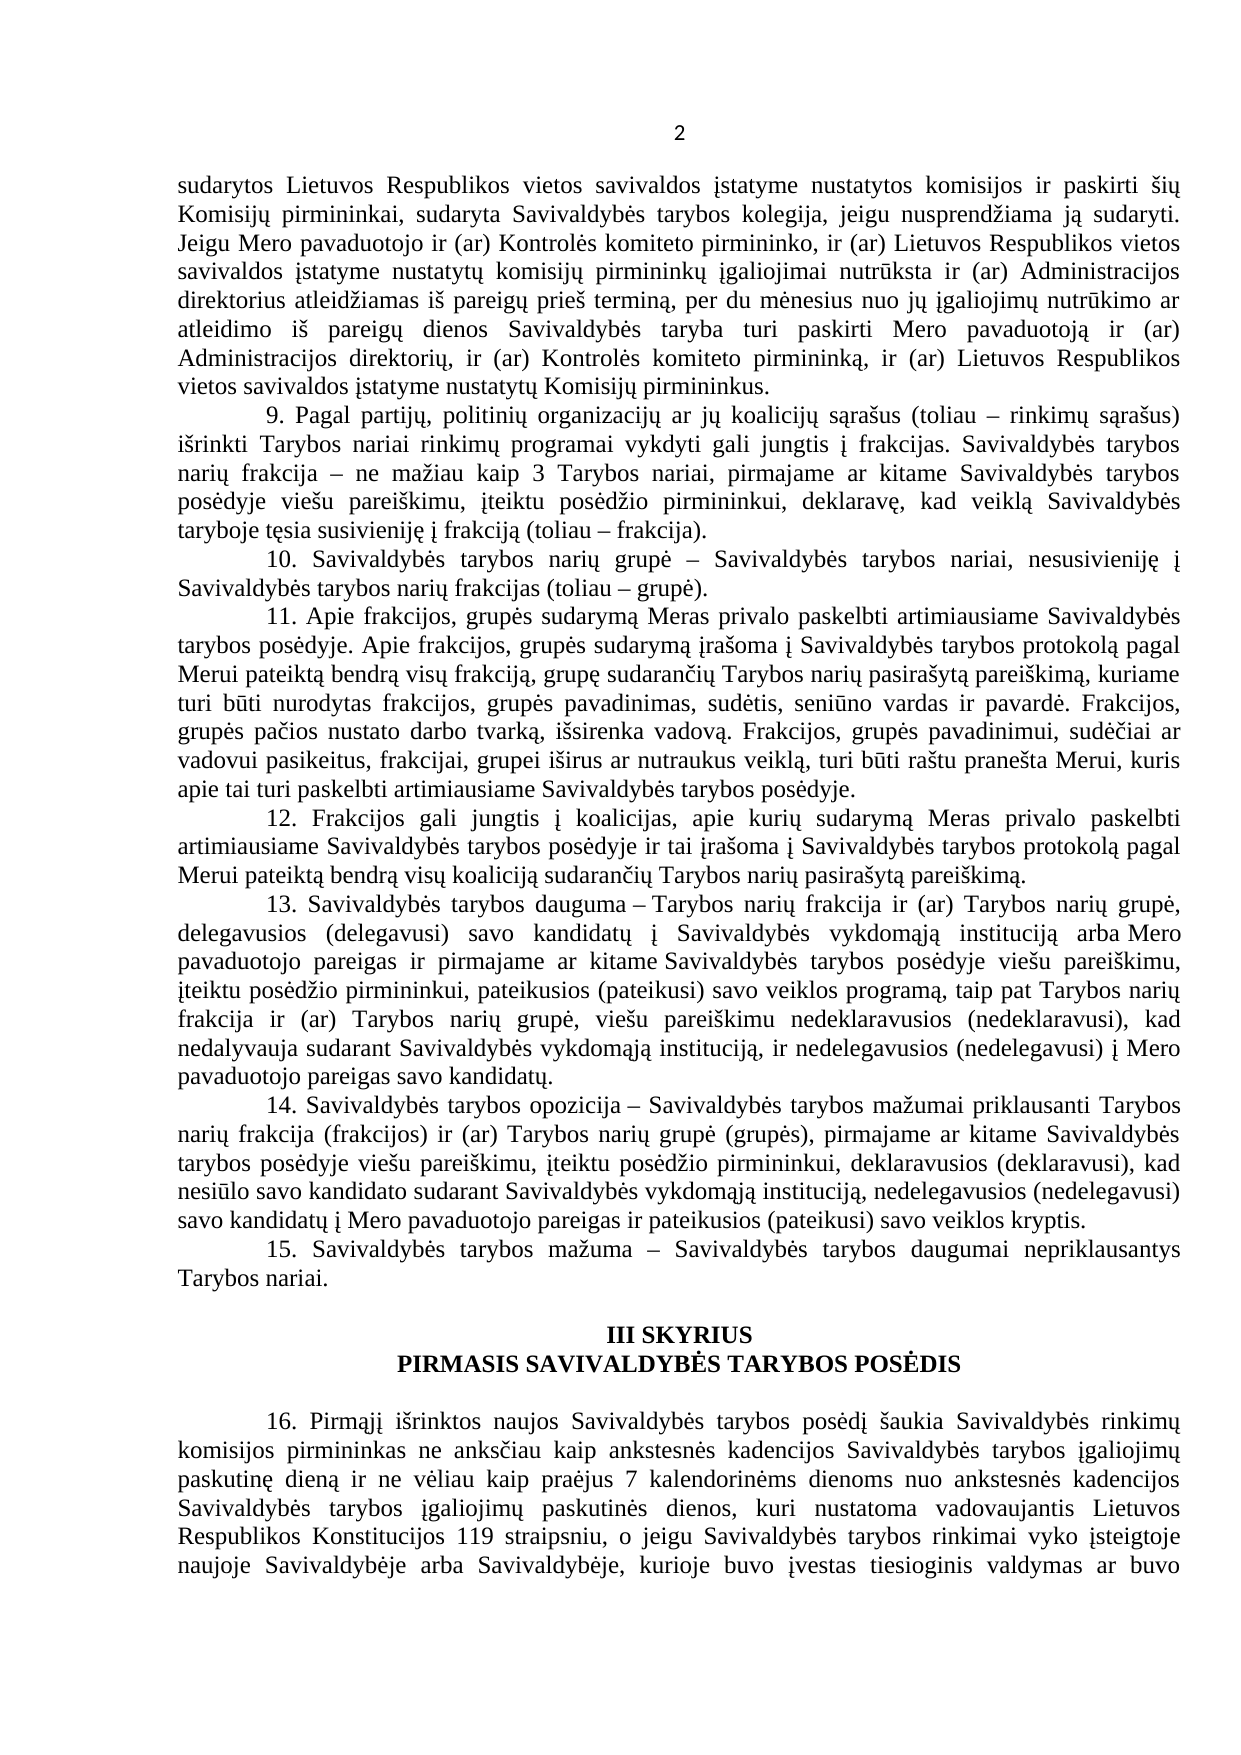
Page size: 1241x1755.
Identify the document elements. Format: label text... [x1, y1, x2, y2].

text 9. Pagal partijų, politinių organizacijų ar jų koalicijų sąrašus (toliau – rinkimų sąrašus) išrinkti Tarybos nariai rinkimų programai vykdyti gali jungtis į frakcijas. Savivaldybės tarybos narių frakcija – ne mažiau kaip 3 Tarybos nariai, pirmajame ar kitame Savivaldybės tarybos posėdyje viešu pareiškimu, įteiktu posėdžio pirmininkui, deklaravę, kad veiklą Savivaldybės taryboje tęsia susivieniję į frakciją (toliau – frakcija). [177, 400, 1181, 544]
text 11. Apie frakcijos, grupės sudarymą Meras privalo paskelbti artimiausiame Savivaldybės tarybos posėdyje. Apie frakcijos, grupės sudarymą įrašoma į Savivaldybės tarybos protokolą pagal Merui pateiktą bendrą visų frakciją, grupę sudarančių Tarybos narių pasirašytą pareiškimą, kuriame turi būti nurodytas frakcijos, grupės pavadinimas, sudėtis, seniūno vardas ir pavardė. Frakcijos, grupės pačios nustato darbo tvarką, išsirenka vadovą. Frakcijos, grupės pavadinimui, sudėčiai ar vadovui pasikeitus, frakcijai, grupei iširus ar nutraukus veiklą, turi būti raštu pranešta Merui, kuris apie tai turi paskelbti artimiausiame Savivaldybės tarybos posėdyje. [177, 601, 1181, 803]
text 12. Frakcijos gali jungtis į koalicijas, apie kurių sudarymą Meras privalo paskelbti artimiausiame Savivaldybės tarybos posėdyje ir tai įrašoma į Savivaldybės tarybos protokolą pagal Merui pateiktą bendrą visų koaliciją sudarančių Tarybos narių pasirašytą pareiškimą. [177, 803, 1181, 889]
text 13. Savivaldybės tarybos dauguma – Tarybos narių frakcija ir (ar) Tarybos narių grupė, delegavusios (delegavusi) savo kandidatų į Savivaldybės vykdomąją instituciją arba Mero pavaduotojo pareigas ir pirmajame ar kitame Savivaldybės tarybos posėdyje viešu pareiškimu, įteiktu posėdžio pirmininkui, pateikusios (pateikusi) savo veiklos programą, taip pat Tarybos narių frakcija ir (ar) Tarybos narių grupė, viešu pareiškimu nedeklaravusios (nedeklaravusi), kad nedalyvauja sudarant Savivaldybės vykdomąją instituciją, ir nedelegavusios (nedelegavusi) į Mero pavaduotojo pareigas savo kandidatų. [177, 889, 1181, 1090]
text 14. Savivaldybės tarybos opozicija – Savivaldybės tarybos mažumai priklausanti Tarybos narių frakcija (frakcijos) ir (ar) Tarybos narių grupė (grupės), pirmajame ar kitame Savivaldybės tarybos posėdyje viešu pareiškimu, įteiktu posėdžio pirmininkui, deklaravusios (deklaravusi), kad nesiūlo savo kandidato sudarant Savivaldybės vykdomąją instituciją, nedelegavusios (nedelegavusi) savo kandidatų į Mero pavaduotojo pareigas ir pateikusios (pateikusi) savo veiklos kryptis. [177, 1090, 1181, 1234]
text 15. Savivaldybės tarybos mažuma – Savivaldybės tarybos daugumai nepriklausantys Tarybos nariai. [177, 1234, 1181, 1291]
text 10. Savivaldybės tarybos narių grupė – Savivaldybės tarybos nariai, nesusivieniję į Savivaldybės tarybos narių frakcijas (toliau – grupė). [177, 544, 1181, 601]
text III SKYRIUS [177, 1320, 1181, 1349]
text PIRMASIS SAVIVALDYBĖS TARYBOS POSĖDIS [177, 1349, 1181, 1378]
text sudarytos Lietuvos Respublikos vietos savivaldos įstatyme nustatytos komisijos ir paskirti šių Komisijų pirmininkai, sudaryta Savivaldybės tarybos kolegija, jeigu nusprendžiama ją sudaryti. Jeigu Mero pavaduotojo ir (ar) Kontrolės komiteto pirmininko, ir (ar) Lietuvos Respublikos vietos savivaldos įstatyme nustatytų komisijų pirmininkų įgaliojimai nutrūksta ir (ar) Administracijos direktorius atleidžiamas iš pareigų prieš terminą, per du mėnesius nuo jų įgaliojimų nutrūkimo ar atleidimo iš pareigų dienos Savivaldybės taryba turi paskirti Mero pavaduotoją ir (ar) Administracijos direktorių, ir (ar) Kontrolės komiteto pirmininką, ir (ar) Lietuvos Respublikos vietos savivaldos įstatyme nustatytų Komisijų pirmininkus. [177, 170, 1181, 400]
text 16. Pirmąjį išrinktos naujos Savivaldybės tarybos posėdį šaukia Savivaldybės rinkimų komisijos pirmininkas ne anksčiau kaip ankstesnės kadencijos Savivaldybės tarybos įgaliojimų paskutinę dieną ir ne vėliau kaip praėjus 7 kalendorinėms dienoms nuo ankstesnės kadencijos Savivaldybės tarybos įgaliojimų paskutinės dienos, kuri nustatoma vadovaujantis Lietuvos Respublikos Konstitucijos 119 straipsniu, o jeigu Savivaldybės tarybos rinkimai vyko įsteigtoje naujoje Savivaldybėje arba Savivaldybėje, kurioje buvo įvestas tiesioginis valdymas ar buvo [177, 1406, 1181, 1579]
